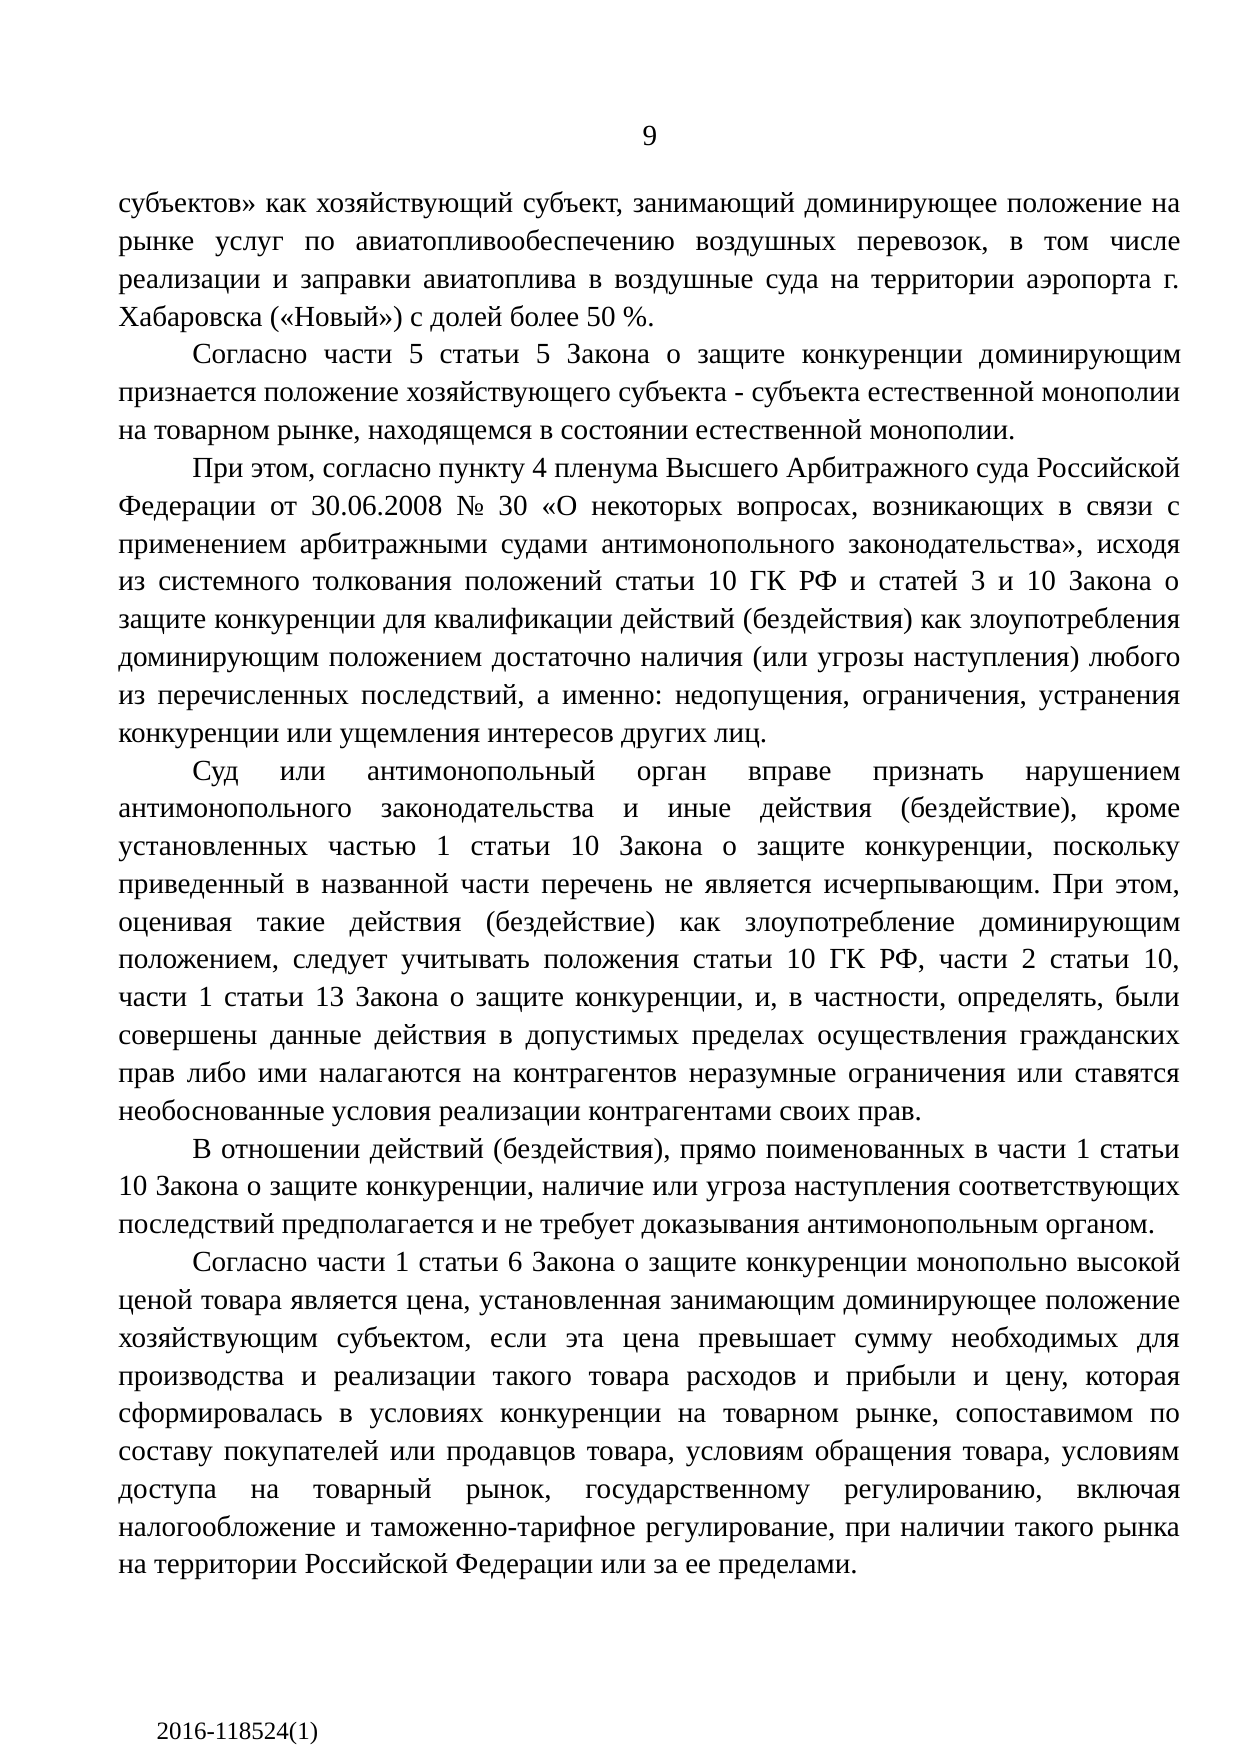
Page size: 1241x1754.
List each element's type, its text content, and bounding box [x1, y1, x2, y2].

text Согласно части 1 статьи 6 Закона о защите конкуренции монопольно высокой ценой товара является цена, установленная занимающим доминирующее положение хозяйствующим субъектом, если эта цена превышает сумму необходимых для производства и реализации такого товара расходов и прибыли и цену, которая сформировалась в условиях конкуренции на товарном рынке, сопоставимом по составу покупателей или продавцов товара, условиям обращения товара, условиям доступа на товарный рынок, государственному регулированию, включая налогообложение и таможенно-тарифное регулирование, при наличии такого рынка на территории Российской Федерации или за ее пределами. [118, 1240, 1181, 1580]
text Согласно части 5 статьи 5 Закона о защите конкуренции доминирующим признается положение хозяйствующего субъекта - субъекта естественной монополии на товарном рынке, находящемся в состоянии естественной монополии. [118, 332, 1181, 446]
text В отношении действий (бездействия), прямо поименованных в части 1 статьи 10 Закона о защите конкуренции, наличие или угроза наступления соответствующих последствий предполагается и не требует доказывания антимонопольным органом. [118, 1126, 1181, 1240]
text субъектов» как хозяйствующий субъект, занимающий доминирующее положение на рынке услуг по авиатопливообеспечению воздушных перевозок, в том числе реализации и заправки авиатоплива в воздушные суда на территории аэропорта г. Хабаровска («Новый») с долей более 50 %. [118, 181, 1181, 332]
text При этом, согласно пункту 4 пленума Высшего Арбитражного суда Российской Федерации от 30.06.2008 № 30 «О некоторых вопросах, возникающих в связи с применением арбитражными судами антимонопольного законодательства», исходя из системного толкования положений статьи 10 ГК РФ и статей 3 и 10 Закона о защите конкуренции для квалификации действий (бездействия) как злоупотребления доминирующим положением достаточно наличия (или угрозы наступления) любого из перечисленных последствий, а именно: недопущения, ограничения, устранения конкуренции или ущемления интересов других лиц. [118, 446, 1181, 748]
text Суд или антимонопольный орган вправе признать нарушением антимонопольного законодательства и иные действия (бездействие), кроме установленных частью 1 статьи 10 Закона о защите конкуренции, поскольку приведенный в названной части перечень не является исчерпывающим. При этом, оценивая такие действия (бездействие) как злоупотребление доминирующим положением, следует учитывать положения статьи 10 ГК РФ, части 2 статьи 10, части 1 статьи 13 Закона о защите конкуренции, и, в частности, определять, были совершены данные действия в допустимых пределах осуществления гражданских прав либо ими налагаются на контрагентов неразумные ограничения или ставятся необоснованные условия реализации контрагентами своих прав. [118, 748, 1181, 1126]
